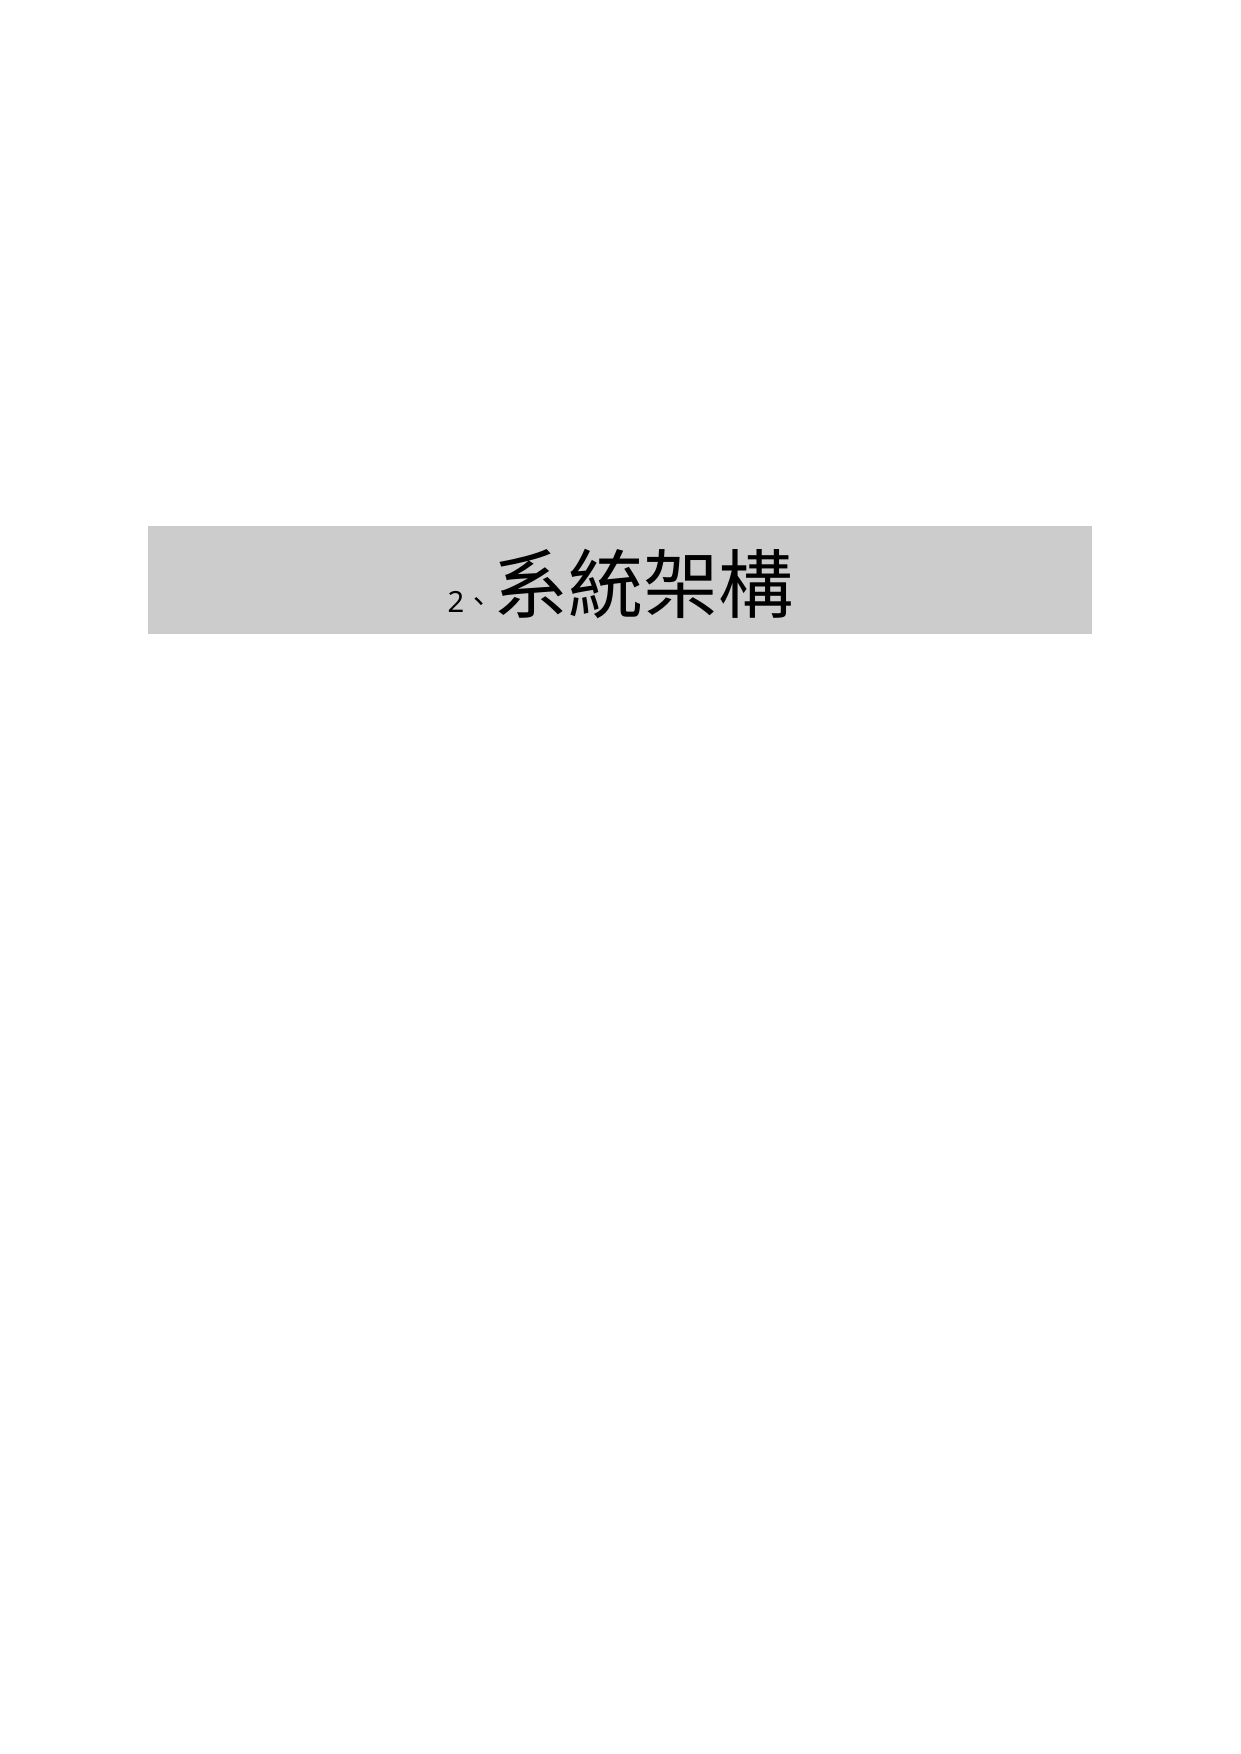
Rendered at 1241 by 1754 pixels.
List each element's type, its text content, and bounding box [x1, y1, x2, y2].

subtitle 系統架構 [148, 526, 1092, 634]
